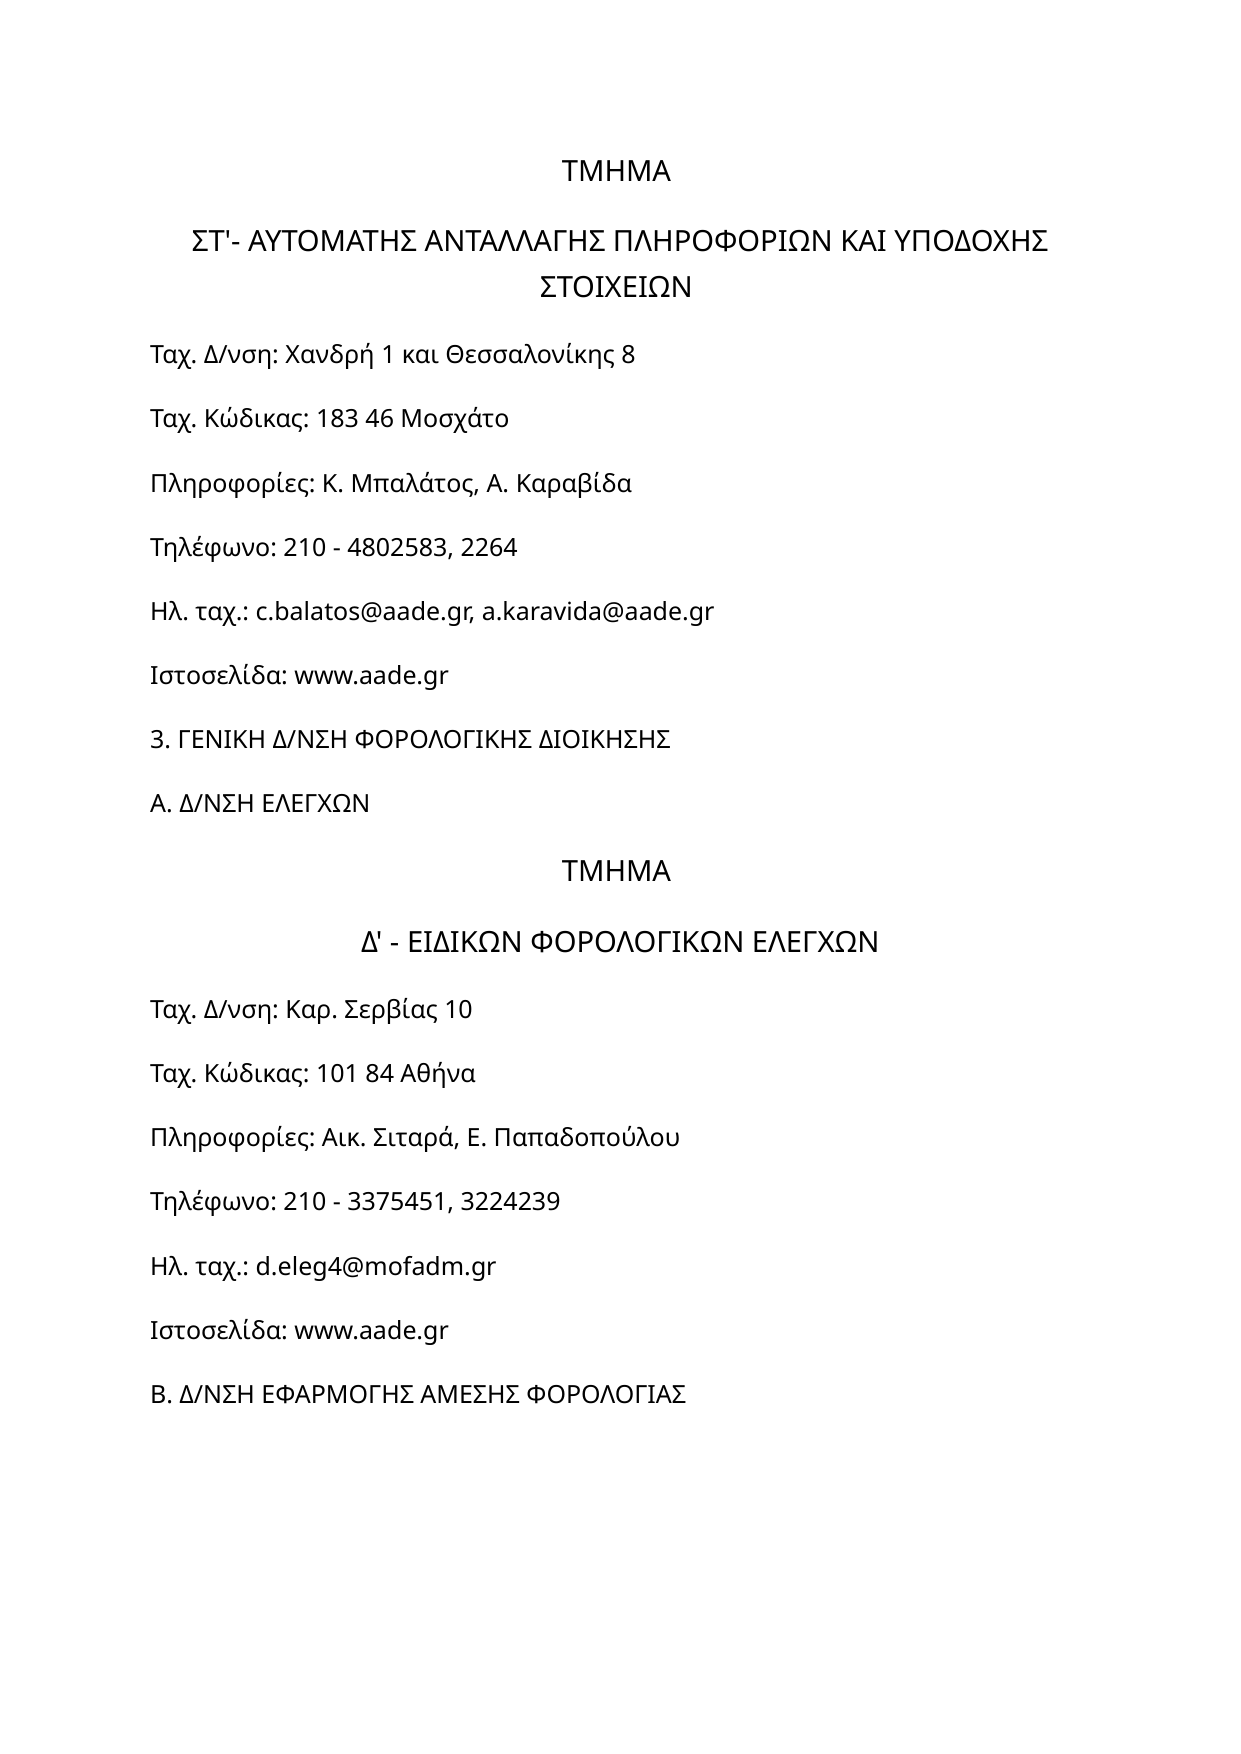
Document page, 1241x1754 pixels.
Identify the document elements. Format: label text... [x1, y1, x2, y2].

text Ιστοσελίδα: www.aade.gr [150, 1312, 1090, 1346]
text Πληροφορίες: Κ. Μπαλάτος, Α. Καραβίδα [150, 465, 1090, 499]
text Ιστοσελίδα: www.aade.gr [150, 658, 1090, 692]
text Β. Δ/ΝΣΗ ΕΦΑΡΜΟΓΗΣ ΑΜΕΣΗΣ ΦΟΡΟΛΟΓΙΑΣ [150, 1376, 1090, 1411]
text Ταχ. Δ/νση: Καρ. Σερβίας 10 [150, 991, 1090, 1026]
text Ταχ. Κώδικας: 101 84 Αθήνα [150, 1056, 1090, 1090]
text Ταχ. Δ/νση: Χανδρή 1 και Θεσσαλονίκης 8 [150, 337, 1090, 371]
subtitle ΤΜΗΜΑ [150, 850, 1090, 890]
subtitle Δ' - ΕΙΔΙΚΩΝ ΦΟΡΟΛΟΓΙΚΩΝ ΕΛΕΓΧΩΝ [150, 921, 1090, 961]
text Πληροφορίες: Αικ. Σιταρά, Ε. Παπαδοπούλου [150, 1120, 1090, 1154]
text Ταχ. Κώδικας: 183 46 Μοσχάτο [150, 401, 1090, 435]
text Τηλέφωνο: 210 - 3375451, 3224239 [150, 1184, 1090, 1218]
text Ηλ. ταχ.: c.balatos@aade.gr, a.karavida@aade.gr [150, 593, 1090, 628]
subtitle ΣΤ'- ΑΥΤΟΜΑΤΗΣ ΑΝΤΑΛΛΑΓΗΣ ΠΛΗΡΟΦΟΡΙΩΝ ΚΑΙ ΥΠΟΔΟΧΗΣ ΣΤΟΙΧΕΙΩΝ [150, 221, 1090, 306]
text Α. Δ/ΝΣΗ ΕΛΕΓΧΩΝ [150, 786, 1090, 820]
text Τηλέφωνο: 210 - 4802583, 2264 [150, 529, 1090, 563]
subtitle ΤΜΗΜΑ [150, 150, 1090, 190]
text Ηλ. ταχ.: d.eleg4@mofadm.gr [150, 1248, 1090, 1282]
text 3. ΓΕΝΙΚΗ Δ/ΝΣΗ ΦΟΡΟΛΟΓΙΚΗΣ ΔΙΟΙΚΗΣΗΣ [150, 722, 1090, 756]
